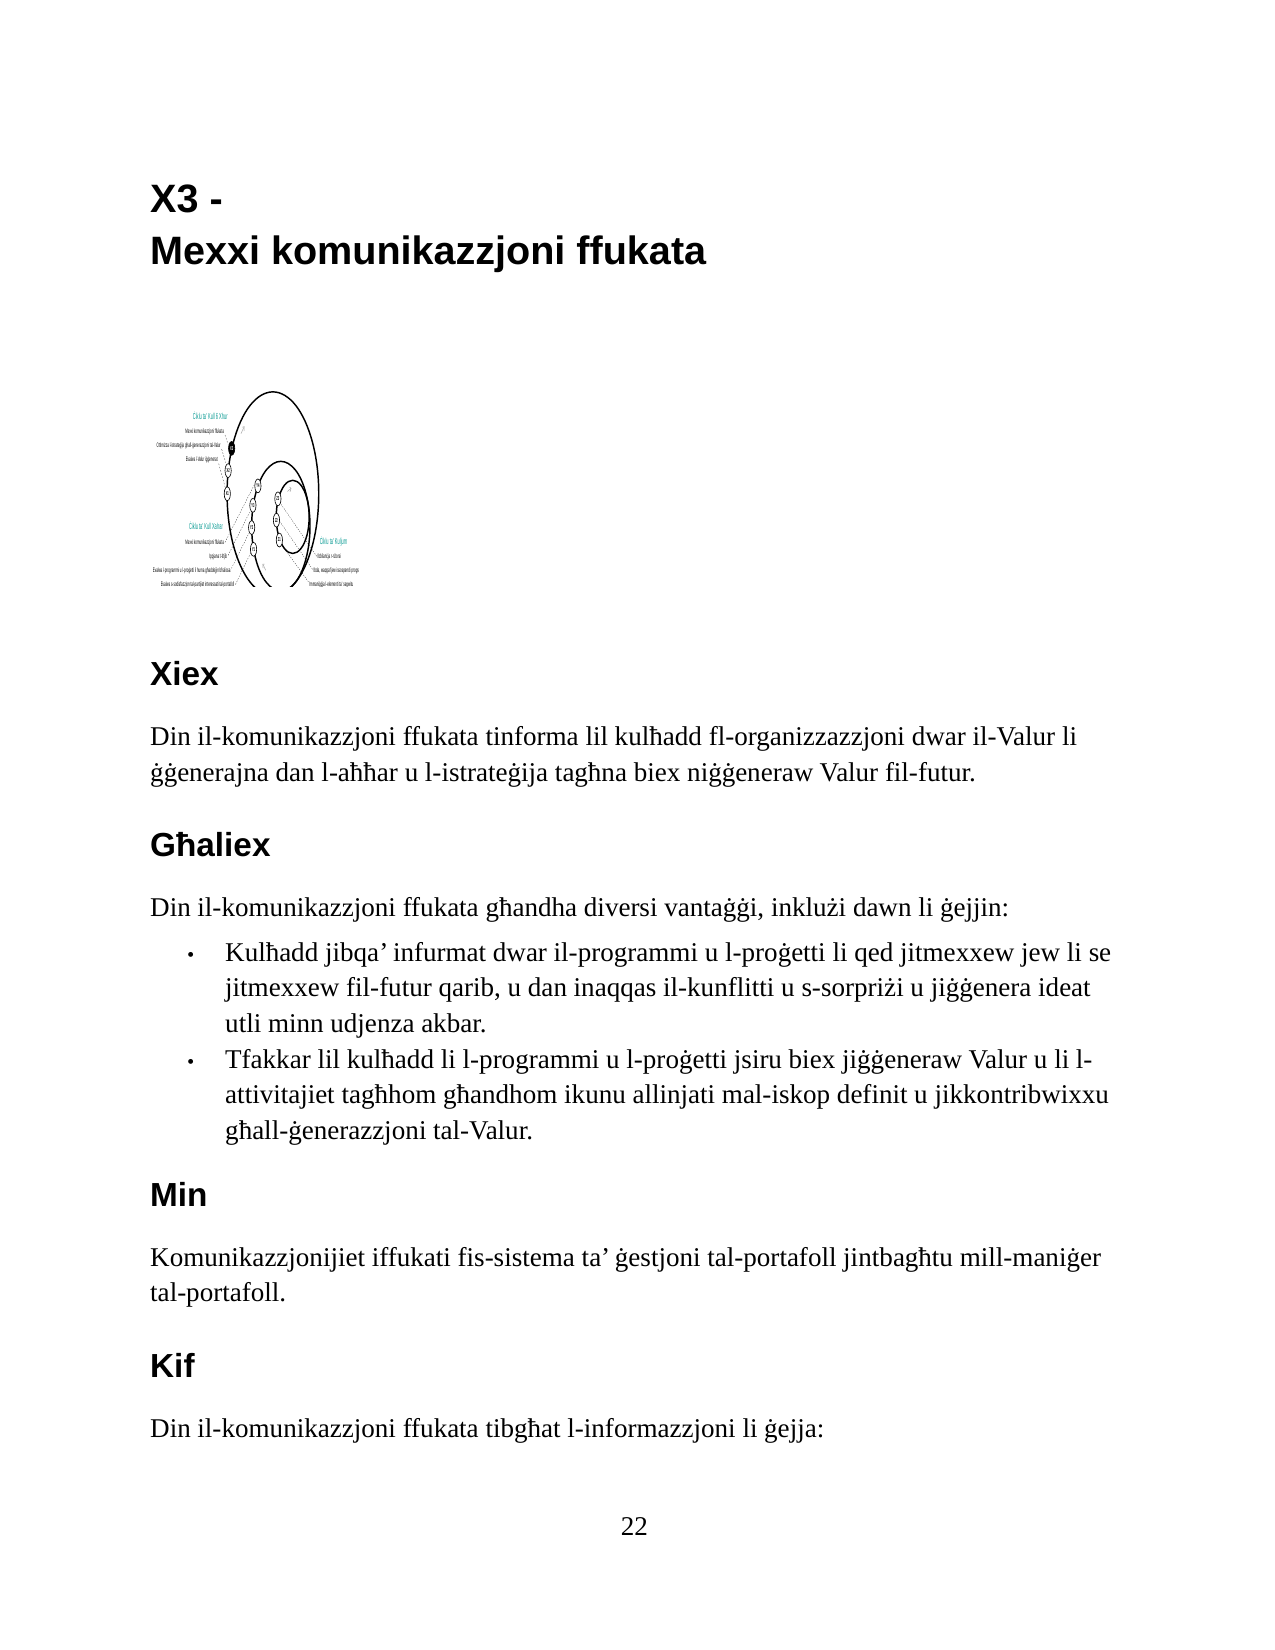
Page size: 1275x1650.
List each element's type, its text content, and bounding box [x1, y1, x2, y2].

subtitle Xiex [150, 654, 1125, 693]
text Din il-komunikazzjoni ffukata għandha diversi vantaġġi, inklużi dawn li ġejjin: [150, 891, 1125, 922]
text Din il-komunikazzjoni ffukata tibgħat l-informazzjoni li ġejja: [150, 1412, 1125, 1443]
list Kulħadd jibqa’ infurmat dwar il-programmi u l-proġetti li qed jitmexxew jew li se jitmexxew fil-futur qarib, u dan inaqqas il-kunflitti u s-sorpriżi u jiġġenera ideat utli minn udjenza akbar. [187, 936, 1125, 1038]
list Tfakkar lil kulħadd li l-programmi u l-proġetti jsiru biex jiġġeneraw Valur u li l-attivitajiet tagħhom għandhom ikunu allinjati mal-iskop definit u jikkontribwixxu għall-ġenerazzjoni tal-Valur. [187, 1043, 1125, 1146]
subtitle X3 - Mexxi komunikazzjoni ffukata [150, 175, 1125, 273]
subtitle Kif [150, 1346, 1125, 1384]
subtitle Min [150, 1175, 1125, 1213]
text Din il-komunikazzjoni ffukata tinforma lil kulħadd fl-organizzazzjoni dwar il-Valur li ġġenerajna dan l-aħħar u l-istrateġija tagħna biex niġġeneraw Valur fil-futur. [150, 720, 1125, 787]
subtitle Għaliex [150, 825, 1125, 864]
text Komunikazzjonijiet iffukati fis-sistema ta’ ġestjoni tal-portafoll jintbagħtu mill-maniġer tal-portafoll. [150, 1241, 1125, 1308]
